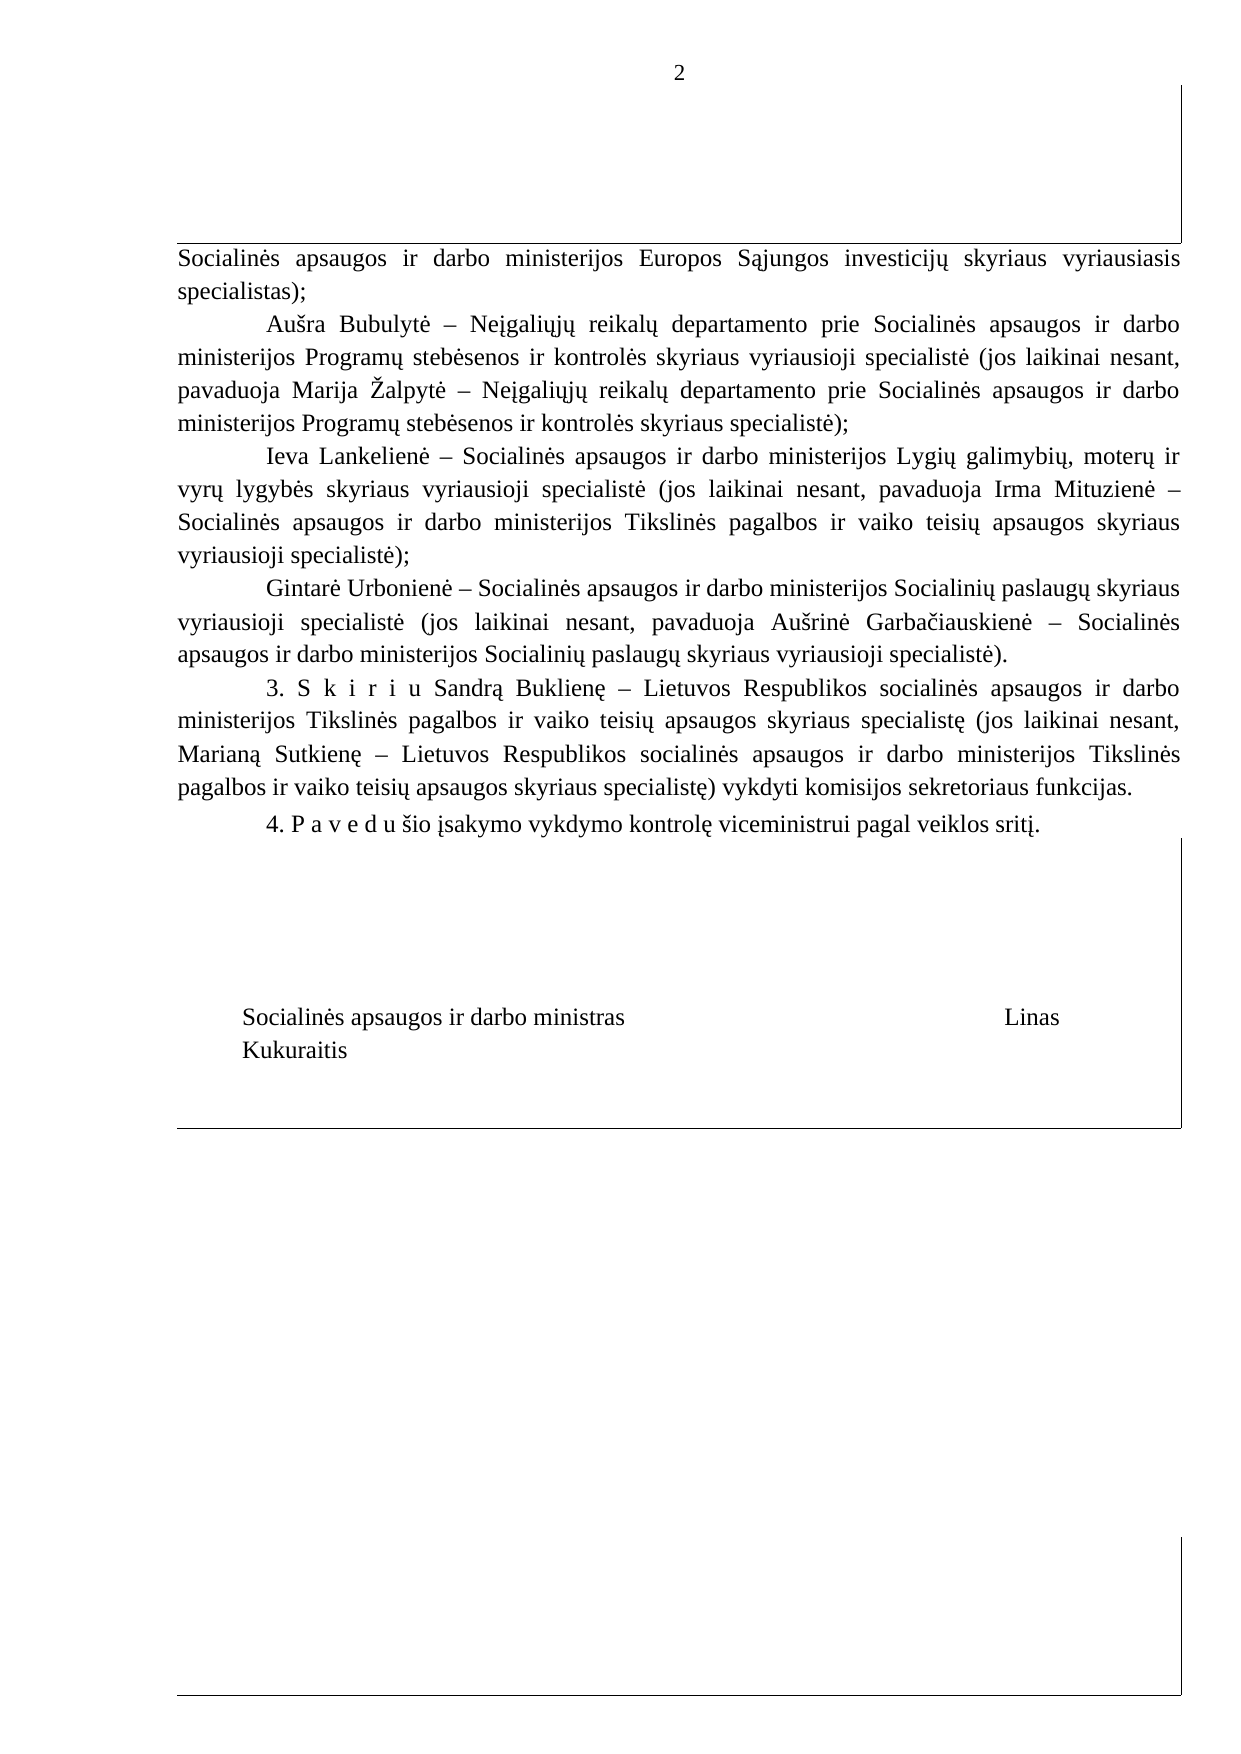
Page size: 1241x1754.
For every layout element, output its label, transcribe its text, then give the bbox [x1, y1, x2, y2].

text 3. S k i r i u Sandrą Buklienę – Lietuvos Respublikos socialinės apsaugos ir darbo ministerijos Tikslinės pagalbos ir vaiko teisių apsaugos skyriaus specialistę (jos laikinai nesant, Marianą Sutkienę – Lietuvos Respublikos socialinės apsaugos ir darbo ministerijos Tikslinės pagalbos ir vaiko teisių apsaugos skyriaus specialistę) vykdyti komisijos sekretoriaus funkcijas. [177, 673, 1181, 800]
text Socialinės apsaugos ir darbo ministerijos Europos Sąjungos investicijų skyriaus vyriausiasis specialistas); [177, 243, 1181, 305]
text Aušra Bubulytė – Neįgaliųjų reikalų departamento prie Socialinės apsaugos ir darbo ministerijos Programų stebėsenos ir kontrolės skyriaus vyriausioji specialistė (jos laikinai nesant, pavaduoja Marija Žalpytė – Neįgaliųjų reikalų departamento prie Socialinės apsaugos ir darbo ministerijos Programų stebėsenos ir kontrolės skyriaus specialistė); [177, 309, 1181, 437]
text Gintarė Urbonienė – Socialinės apsaugos ir darbo ministerijos Socialinių paslaugų skyriaus vyriausioji specialistė (jos laikinai nesant, pavaduoja Aušrinė Garbačiauskienė – Socialinės apsaugos ir darbo ministerijos Socialinių paslaugų skyriaus vyriausioji specialistė). [177, 573, 1181, 668]
text Ieva Lankelienė – Socialinės apsaugos ir darbo ministerijos Lygių galimybių, moterų ir vyrų lygybės skyriaus vyriausioji specialistė (jos laikinai nesant, pavaduoja Irma Mituzienė – Socialinės apsaugos ir darbo ministerijos Tikslinės pagalbos ir vaiko teisių apsaugos skyriaus vyriausioji specialistė); [177, 441, 1181, 569]
text Socialinės apsaugos ir darbo ministras Linas Kukuraitis [177, 937, 1181, 1128]
text 4. P a v e d u šio įsakymo vykdymo kontrolę viceministrui pagal veiklos sritį. [177, 805, 1181, 838]
